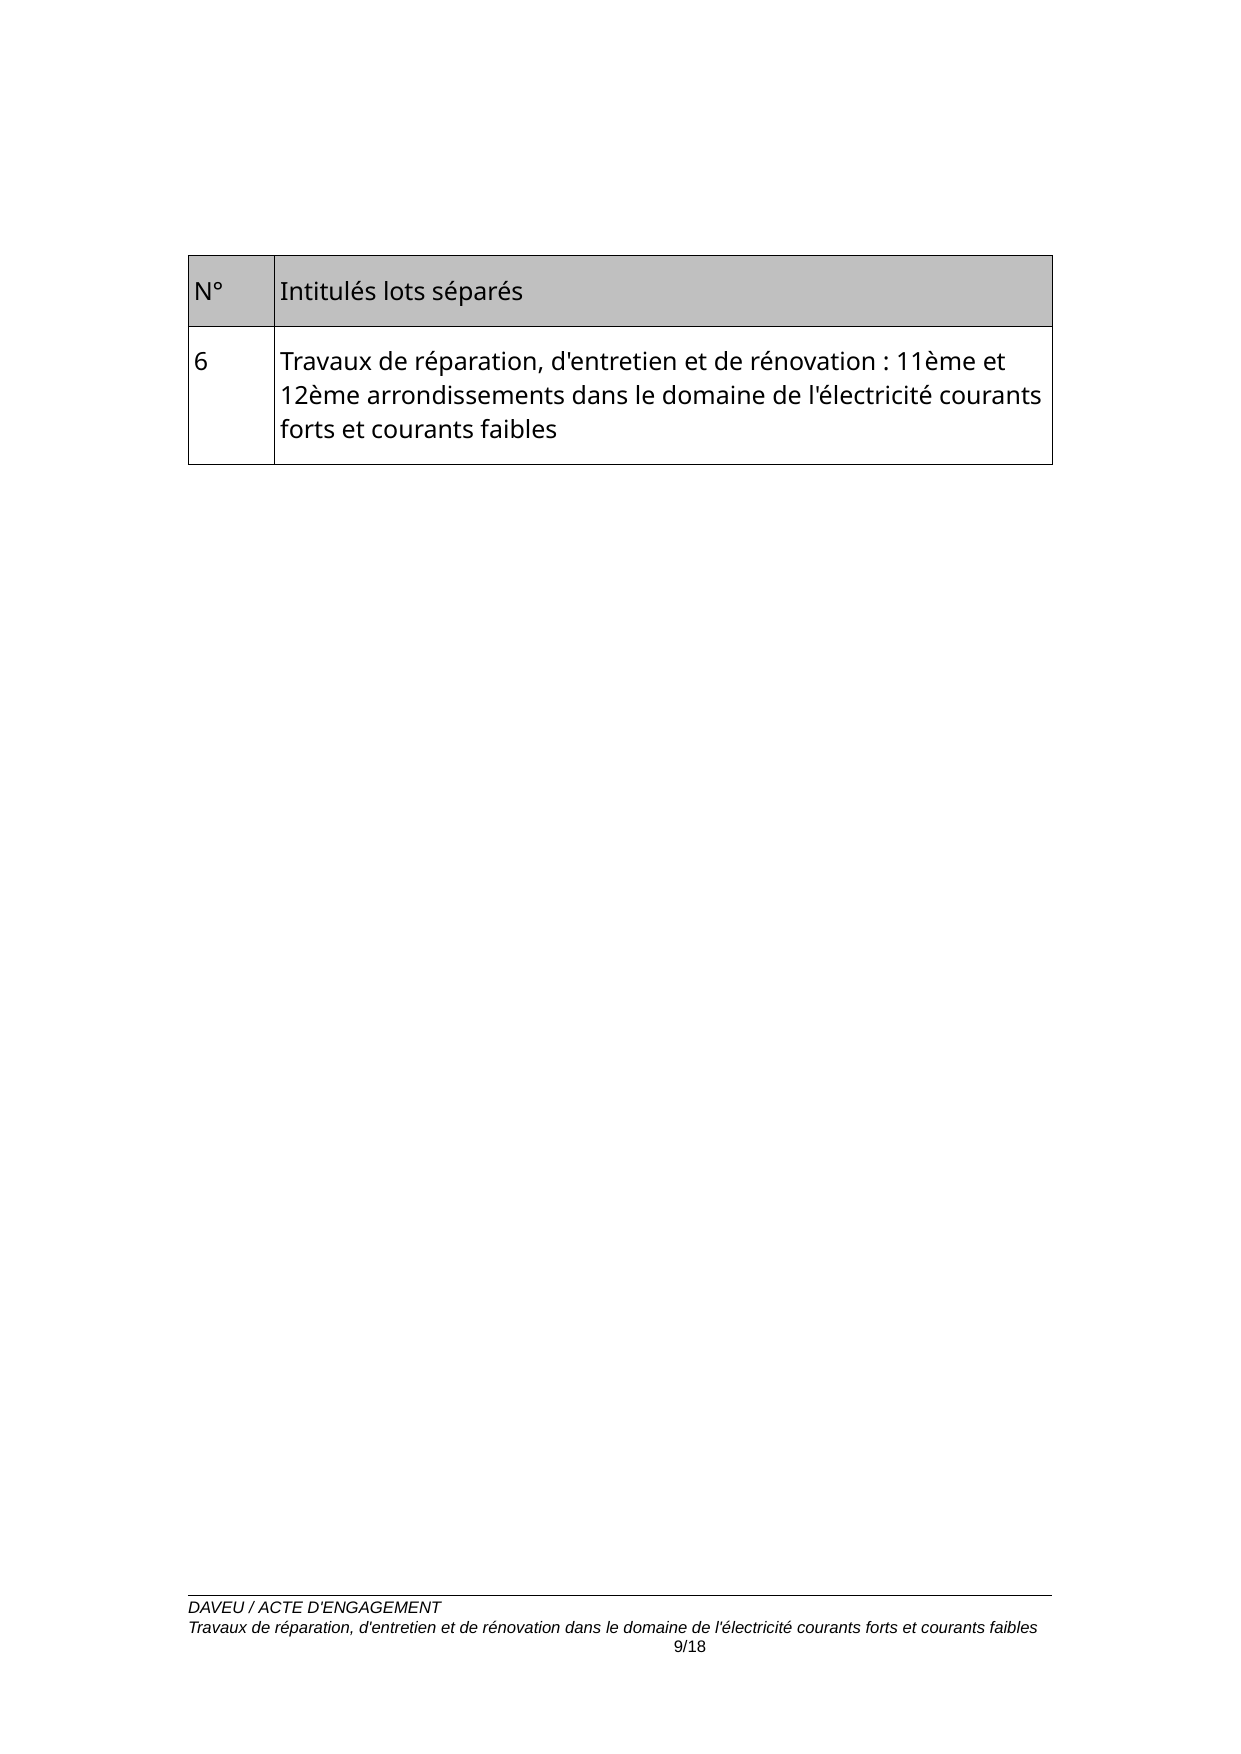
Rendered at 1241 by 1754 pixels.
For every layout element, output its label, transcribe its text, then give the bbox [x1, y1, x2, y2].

table_cell 6 [189, 327, 274, 464]
table_cell Travaux de réparation, d'entretien et de rénovation : 11ème et 12ème arrondissements dans le domaine de l'électricité courants forts et courants faibles [275, 327, 1052, 464]
table_header Intitulés lots séparés [275, 256, 1052, 326]
table_header N° [189, 256, 274, 326]
